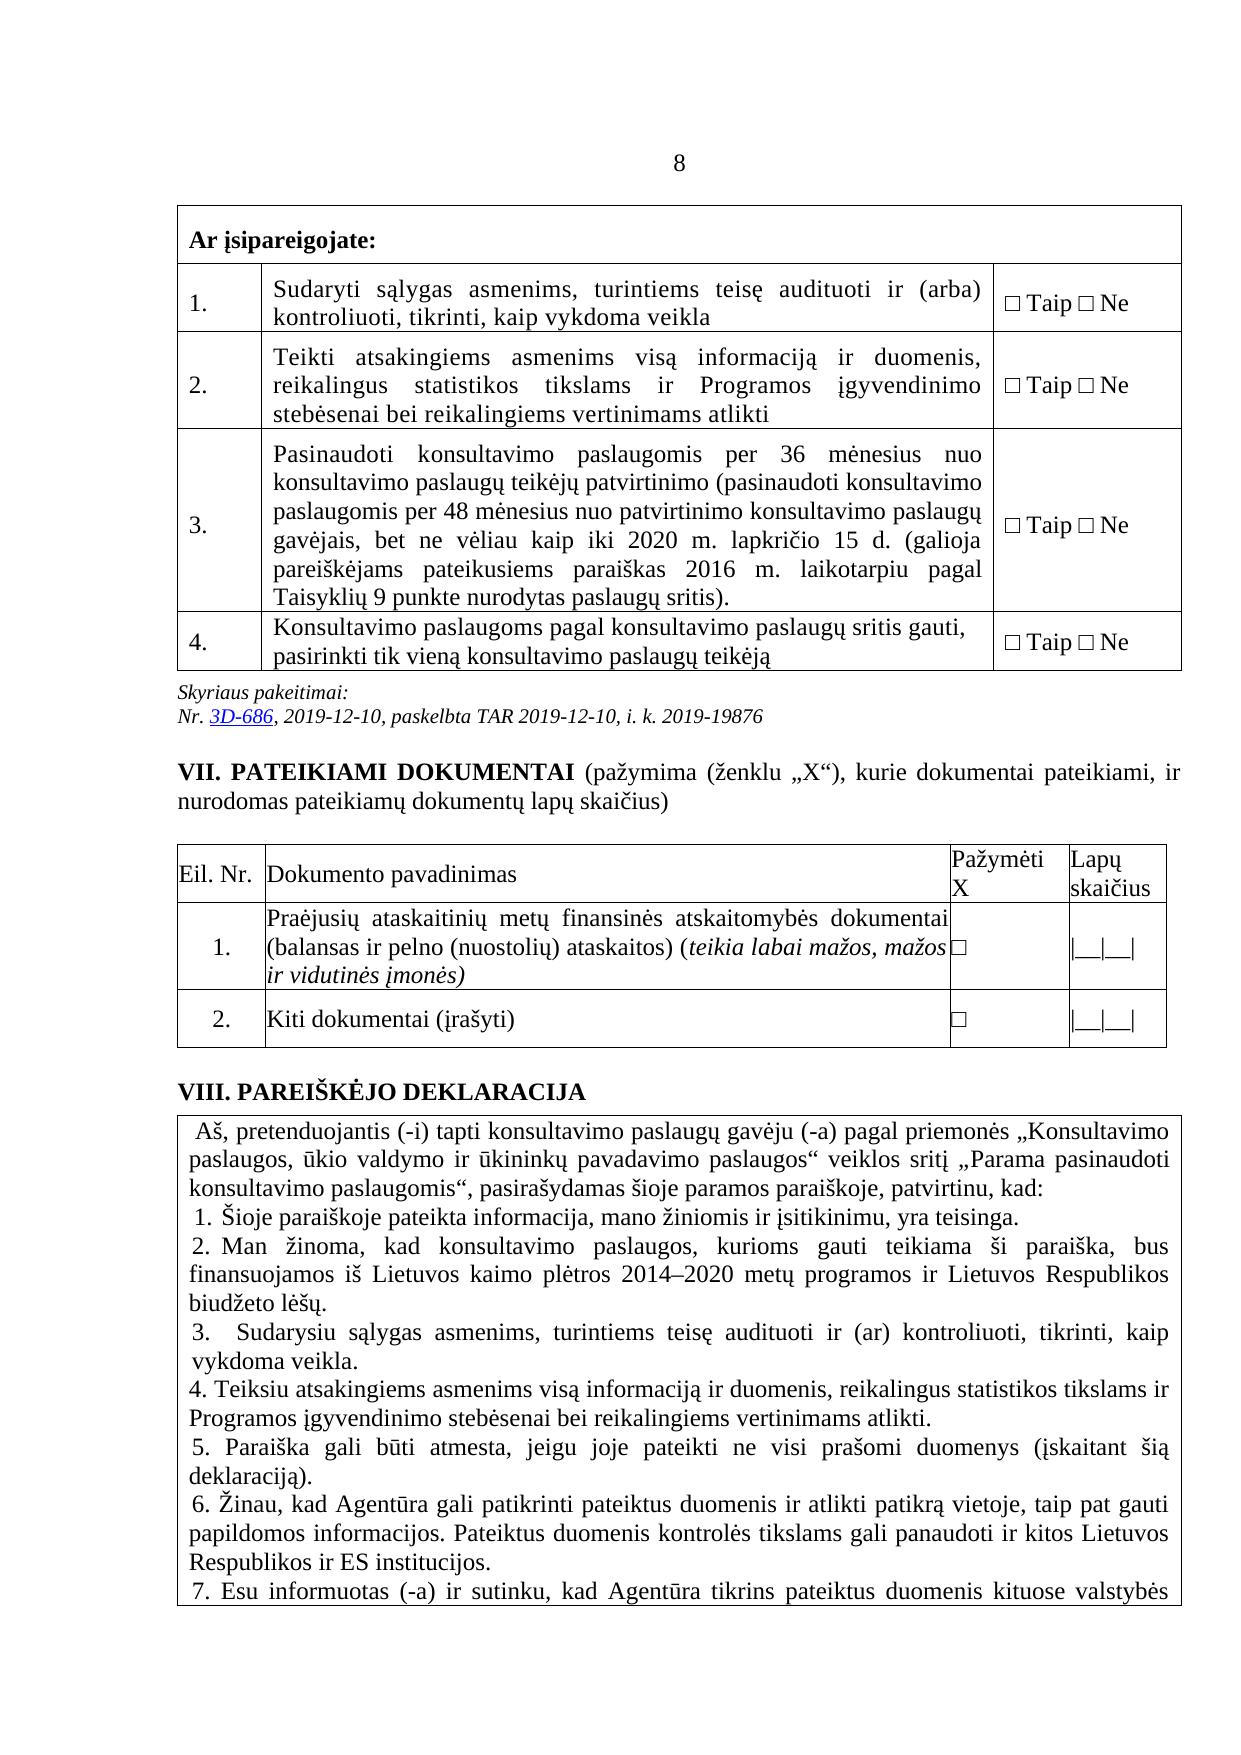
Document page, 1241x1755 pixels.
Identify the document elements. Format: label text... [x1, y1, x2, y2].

table_cell 4. [178, 612, 261, 670]
table_header Lapų skaičius [1070, 845, 1166, 902]
table_header Dokumento pavadinimas [266, 845, 950, 902]
table_cell Kiti dokumentai (įrašyti) [266, 990, 950, 1047]
text Skyriaus pakeitimai: [177, 680, 1181, 704]
table_cell □ Taip □ Ne [994, 612, 1181, 670]
table_cell □ [951, 903, 1069, 989]
text VII. PATEIKIAMI DOKUMENTAI (pažymima (ženklu „X“), kurie dokumentai pateikiami, ir nurodomas pateikiamų dokumentų lapų skaičius) [177, 757, 1181, 815]
table_header Pažymėti X [951, 845, 1069, 902]
table_cell Pasinaudoti konsultavimo paslaugomis per 36 mėnesius nuo konsultavimo paslaugų teikėjų patvirtinimo (pasinaudoti konsultavimo paslaugomis per 48 mėnesius nuo patvirtinimo konsultavimo paslaugų gavėjais, bet ne vėliau kaip iki 2020 m. lapkričio 15 d. (galioja pareiškėjams pateikusiems paraiškas 2016 m. laikotarpiu pagal Taisyklių 9 punkte nurodytas paslaugų sritis). [262, 429, 993, 611]
table_header Ar įsipareigojate: [178, 206, 1181, 263]
table_cell □ Taip □ Ne [994, 264, 1181, 331]
table_cell Konsultavimo paslaugoms pagal konsultavimo paslaugų sritis gauti, pasirinkti tik vieną konsultavimo paslaugų teikėją [262, 612, 993, 670]
table_cell 3. [178, 429, 261, 611]
table_cell □ Taip □ Ne [994, 429, 1181, 611]
table_header Eil. Nr. [178, 845, 265, 902]
table_cell Teikti atsakingiems asmenims visą informaciją ir duomenis, reikalingus statistikos tikslams ir Programos įgyvendinimo stebėsenai bei reikalingiems vertinimams atlikti [262, 332, 993, 428]
table_cell □ [951, 990, 1069, 1047]
text VIII. PAREIŠKĖJO DEKLARACIJA [177, 1077, 1181, 1106]
table_cell □ Taip □ Ne [994, 332, 1181, 428]
table_header Aš, pretenduojantis (-i) tapti konsultavimo paslaugų gavėju (-a) pagal priemonės „Konsultavimo paslaugos, ūkio valdymo ir ūkininkų pavadavimo paslaugos“ veiklos sritį „Parama pasinaudoti konsultavimo paslaugomis“, pasirašydamas šioje paramos paraiškoje, patvirtinu, kad: 1. Šioje paraiškoje pateikta informacija, mano žiniomis ir įsitikinimu, yra teisinga. 2. Man žinoma, kad konsultavimo paslaugos, kurioms gauti teikiama ši paraiška, bus finansuojamos iš Lietuvos kaimo plėtros 2014–2020 metų programos ir Lietuvos Respublikos biudžeto lėšų. 3. Sudarysiu sąlygas asmenims, turintiems teisę audituoti ir (ar) kontroliuoti, tikrinti, kaip vykdoma veikla. 4. Teiksiu atsakingiems asmenims visą informaciją ir duomenis, reikalingus statistikos tikslams ir Programos įgyvendinimo stebėsenai bei reikalingiems vertinimams atlikti. 5. Paraiška gali būti atmesta, jeigu joje pateikti ne visi prašomi duomenys (įskaitant šią deklaraciją). 6. Žinau, kad Agentūra gali patikrinti pateiktus duomenis ir atlikti patikrą vietoje, taip pat gauti papildomos informacijos. Pateiktus duomenis kontrolės tikslams gali panaudoti ir kitos Lietuvos Respublikos ir ES institucijos. 7. Esu informuotas (-a) ir sutinku, kad Agentūra tikrins pateiktus duomenis kituose valstybės [178, 1116, 1181, 1604]
table_cell 1. [178, 903, 265, 989]
table_cell 2. [178, 332, 261, 428]
table_cell Sudaryti sąlygas asmenims, turintiems teisę audituoti ir (arba) kontroliuoti, tikrinti, kaip vykdoma veikla [262, 264, 993, 331]
table_cell 1. [178, 264, 261, 331]
table_cell |__|__| [1070, 903, 1166, 989]
text Nr. 3D-686, 2019-12-10, paskelbta TAR 2019-12-10, i. k. 2019-19876 [177, 704, 1181, 728]
table_cell |__|__| [1070, 990, 1166, 1047]
table_cell Praėjusių ataskaitinių metų finansinės atskaitomybės dokumentai (balansas ir pelno (nuostolių) ataskaitos) (teikia labai mažos, mažos ir vidutinės įmonės) [266, 903, 950, 989]
table_cell 2. [178, 990, 265, 1047]
